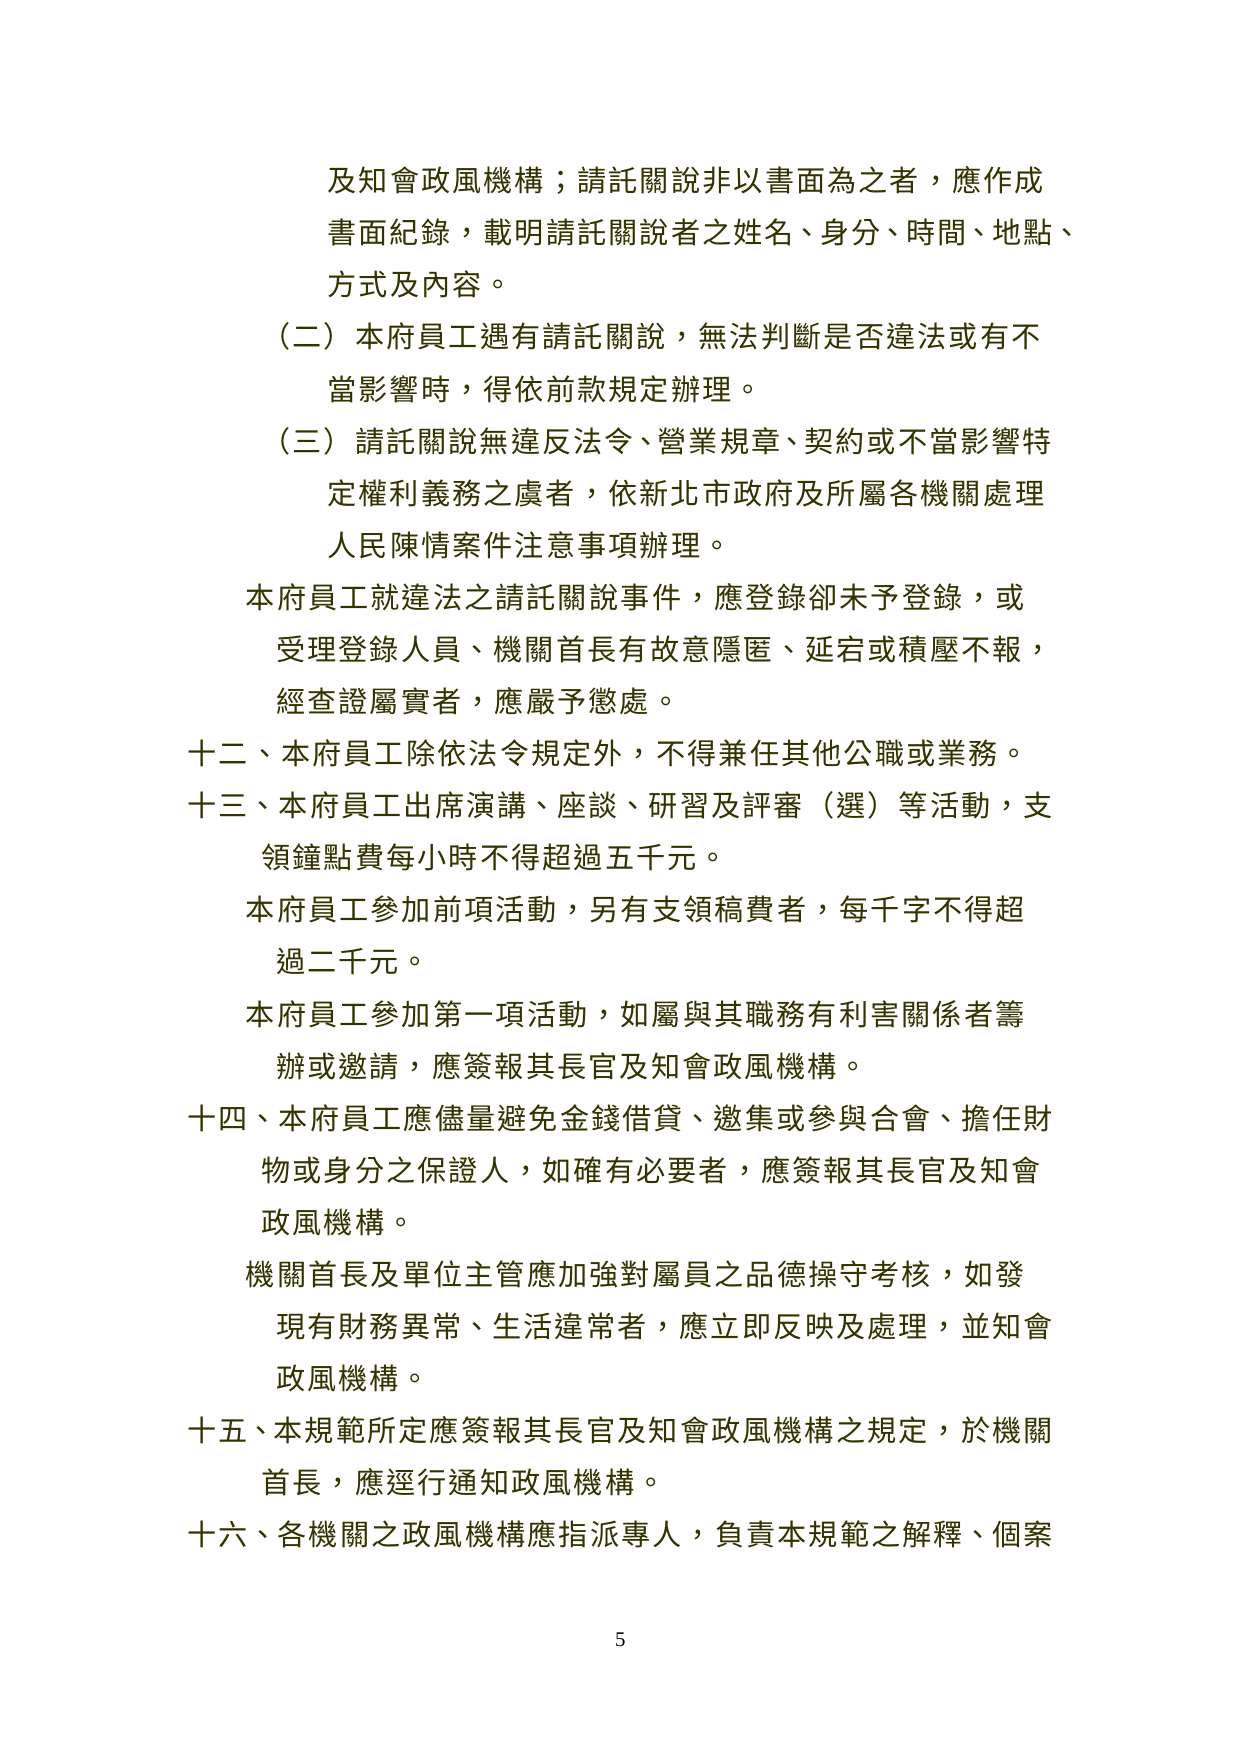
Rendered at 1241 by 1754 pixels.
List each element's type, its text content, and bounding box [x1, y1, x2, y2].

text 本府員工參加第一項活動，如屬與其職務有利害關係者籌辦或邀請，應簽報其長官及知會政風機構。 [187, 983, 1053, 1087]
text 十二、本府員工除依法令規定外，不得兼任其他公職或業務。 [187, 723, 1053, 775]
text 本府員工就違法之請託關說事件，應登錄卻未予登錄，或受理登錄人員、機關首長有故意隱匿、延宕或積壓不報，經查證屬實者，應嚴予懲處。 [187, 567, 1053, 723]
text （二）本府員工遇有請託關說，無法判斷是否違法或有不當影響時，得依前款規定辦理。 [261, 306, 1053, 410]
text 十四、本府員工應儘量避免金錢借貸、邀集或參與合會、擔任財物或身分之保證人，如確有必要者，應簽報其長官及知會政風機構。 [187, 1087, 1053, 1244]
text （一）本府員工遇有請託關說時，應於三日內簽報其長官及知會政風機構；請託關說非以書面為之者，應作成書面紀錄，載明請託關說者之姓名、身分、時間、地點、方式及內容。 [261, 150, 1053, 306]
text 十六、各機關之政風機構應指派專人，負責本規範之解釋、個案 [187, 1504, 1053, 1556]
text 本府員工參加前項活動，另有支領稿費者，每千字不得超過二千元。 [187, 879, 1053, 983]
text 十三、本府員工出席演講、座談、研習及評審（選）等活動，支領鐘點費每小時不得超過五千元。 [187, 775, 1053, 879]
text 十五、本規範所定應簽報其長官及知會政風機構之規定，於機關首長，應逕行通知政風機構。 [187, 1400, 1053, 1504]
text （三）請託關說無違反法令、營業規章、契約或不當影響特定權利義務之虞者，依新北市政府及所屬各機關處理人民陳情案件注意事項辦理。 [261, 410, 1053, 567]
text 機關首長及單位主管應加強對屬員之品德操守考核，如發現有財務異常、生活違常者，應立即反映及處理，並知會政風機構。 [187, 1244, 1053, 1400]
